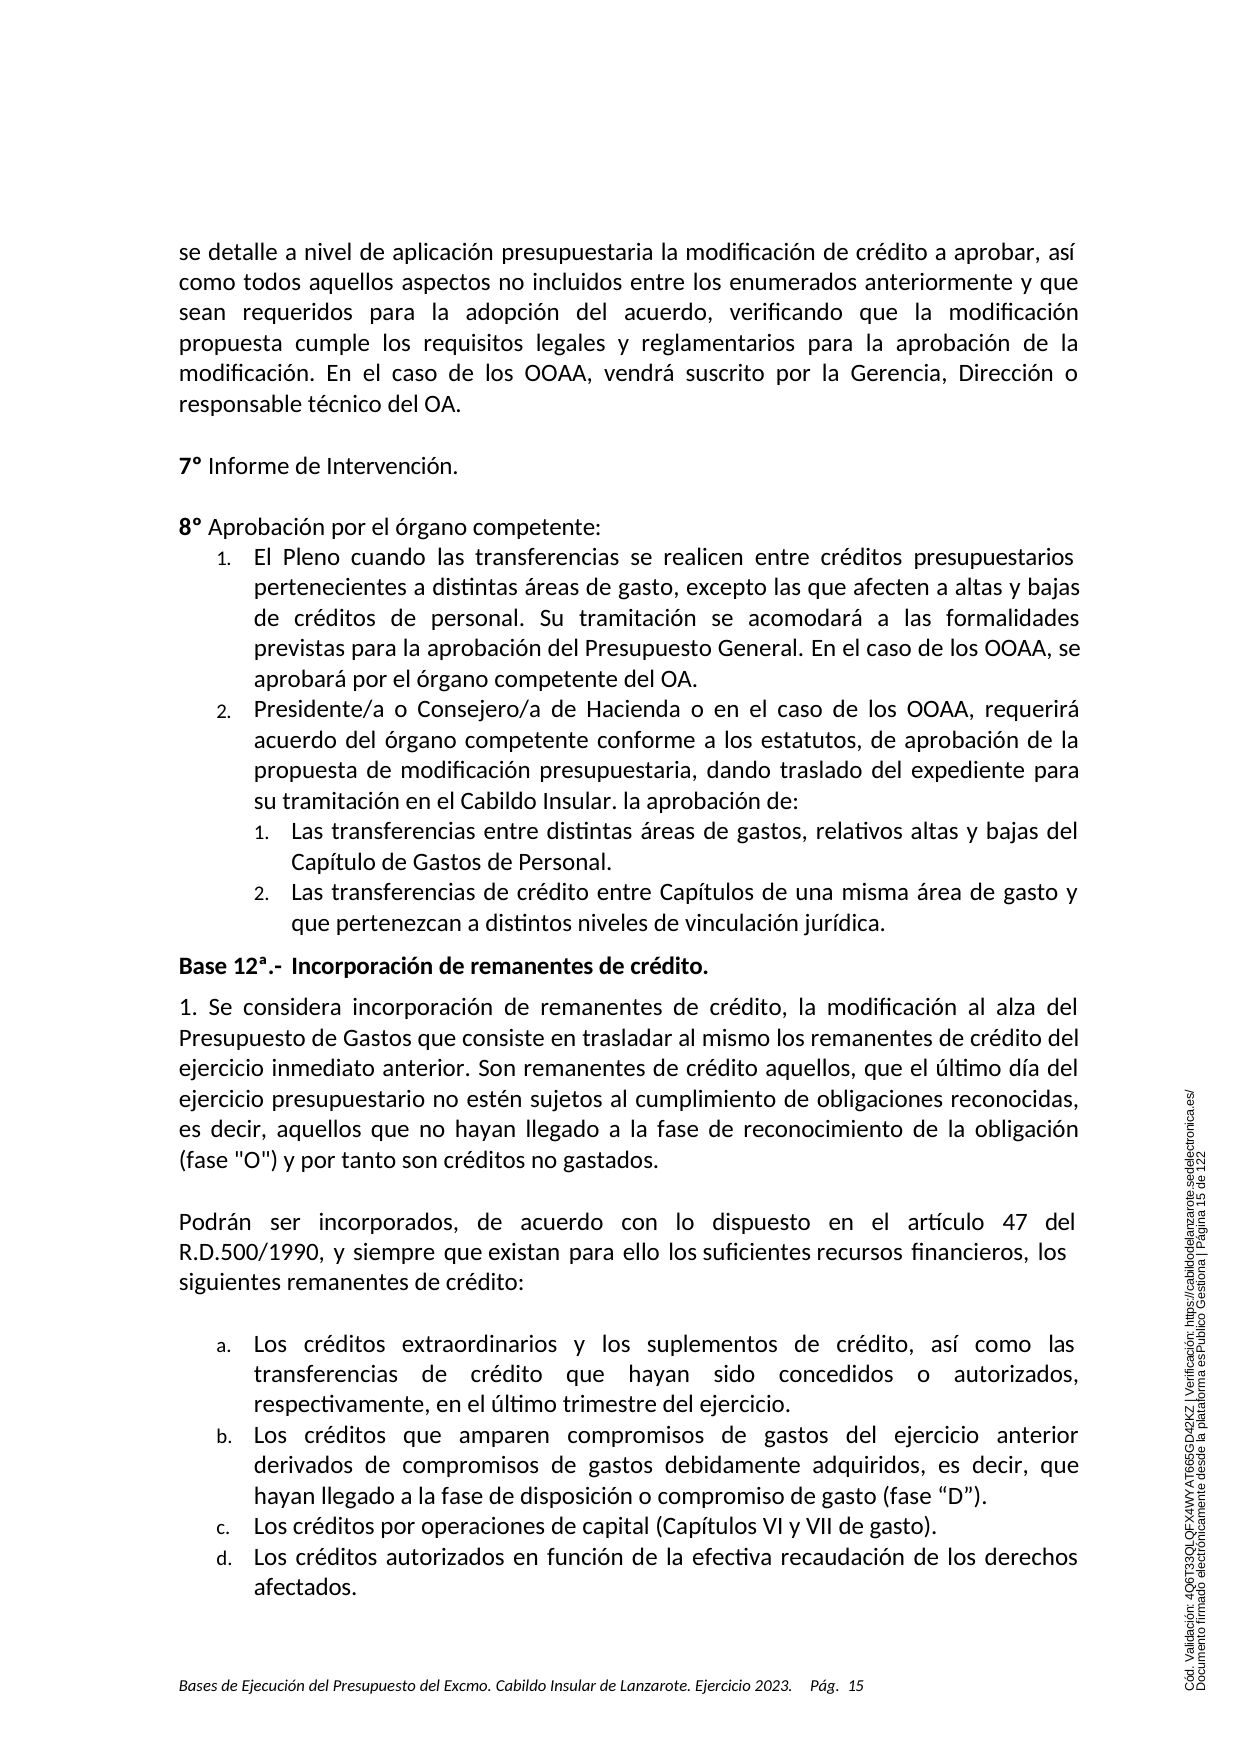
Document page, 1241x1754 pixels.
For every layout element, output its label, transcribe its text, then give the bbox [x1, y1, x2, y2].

text 2. [216, 699, 234, 723]
list Los créditos extraordinarios y los suplementos de crédito, así como las [216, 1330, 1082, 1358]
text El Pleno cuando las transferencias se realicen entre créditos presupuestarios [254, 544, 1083, 571]
list Los créditos por operaciones de capital (Capítulos VI y VII de gasto). [216, 1510, 1082, 1541]
list Las transferencias entre distintas áreas de gastos, relativos altas y bajas del Capítulo de Gastos de Personal. [254, 815, 1079, 876]
text 8º Aprobación por el órgano competente: [179, 513, 606, 541]
list Los créditos que amparen compromisos de gastos del ejercicio anterior derivados de compromisos de gastos debidamente adquiridos, es decir, que hayan llegado a la fase de disposición o compromiso de gasto (fase “D”). [216, 1419, 1080, 1510]
text transferencias de crédito que hayan sido concedidos o autorizados, respectivamente, en el último trimestre del ejercicio. [254, 1358, 1080, 1419]
text Presidente/a o Consejero/a de Hacienda o en el caso de los OOAA, requerirá acuerdo del órgano competente conforme a los estatutos, de aprobación de la propuesta de modificación presupuestaria, dando traslado del expediente para su tramitación en el Cabildo Insular. la aprobación de: [254, 693, 1081, 815]
text se detalle a nivel de aplicación presupuestaria la modificación de crédito a aprobar, así [179, 238, 1082, 266]
text Podrán ser incorporados, de acuerdo con lo dispuesto en el artículo 47 del [179, 1208, 1082, 1236]
text Bases de Ejecución del Presupuesto del Excmo. Cabildo Insular de Lanzarote. Ejercicio 2023. Pág. 15 [179, 1676, 868, 1695]
text R.D.500/1990, y siempre que existan para ello los suficientes recursos financieros, los siguientes remanentes de crédito: [179, 1236, 1082, 1297]
text pertenecientes a distintas áreas de gasto, excepto las que afecten a altas y bajas de créditos de personal. Su tramitación se acomodará a las formalidades previstas para la aprobación del Presupuesto General. En el caso de los OOAA, se aprobará por el órgano competente del OA. [254, 571, 1081, 693]
text 1. [216, 547, 234, 570]
text 1. Se considera incorporación de remanentes de crédito, la modificación al alza del Presupuesto de Gastos que consiste en trasladar al mismo los remanentes de crédito del ejercicio inmediato anterior. Son remanentes de crédito aquellos, que el último día del ejercicio presupuestario no estén sujetos al cumplimiento de obligaciones reconocidas, es decir, aquellos que no hayan llegado a la fase de reconocimiento de la obligación (fase "O") y por tanto son créditos no gastados. [179, 992, 1080, 1175]
text como todos aquellos aspectos no incluidos entre los enumerados anteriormente y que sean requeridos para la adopción del acuerdo, verificando que la modificación propuesta cumple los requisitos legales y reglamentarios para la aprobación de la modificación. En el caso de los OOAA, vendrá suscrito por la Gerencia, Dirección o responsable técnico del OA. [179, 266, 1080, 419]
text Base 12ª.- Incorporación de remanentes de crédito. [179, 952, 1082, 980]
text Cód. Validación: 4Q6T33QLQFX4WYAT665GD42KZ | Verificación: https://cabildodelanzarote.sedelectronica.es/ Documento firmado electrónicamente desde la plataforma esPublico Gestiona | Página 15 de 122 [1183, 1073, 1208, 1694]
list Los créditos autorizados en función de la efectiva recaudación de los derechos afectados. [216, 1541, 1079, 1602]
list Las transferencias de crédito entre Capítulos de una misma área de gasto y que pertenezcan a distintos niveles de vinculación jurídica. [254, 876, 1079, 937]
text 7º Informe de Intervención. [179, 452, 463, 479]
